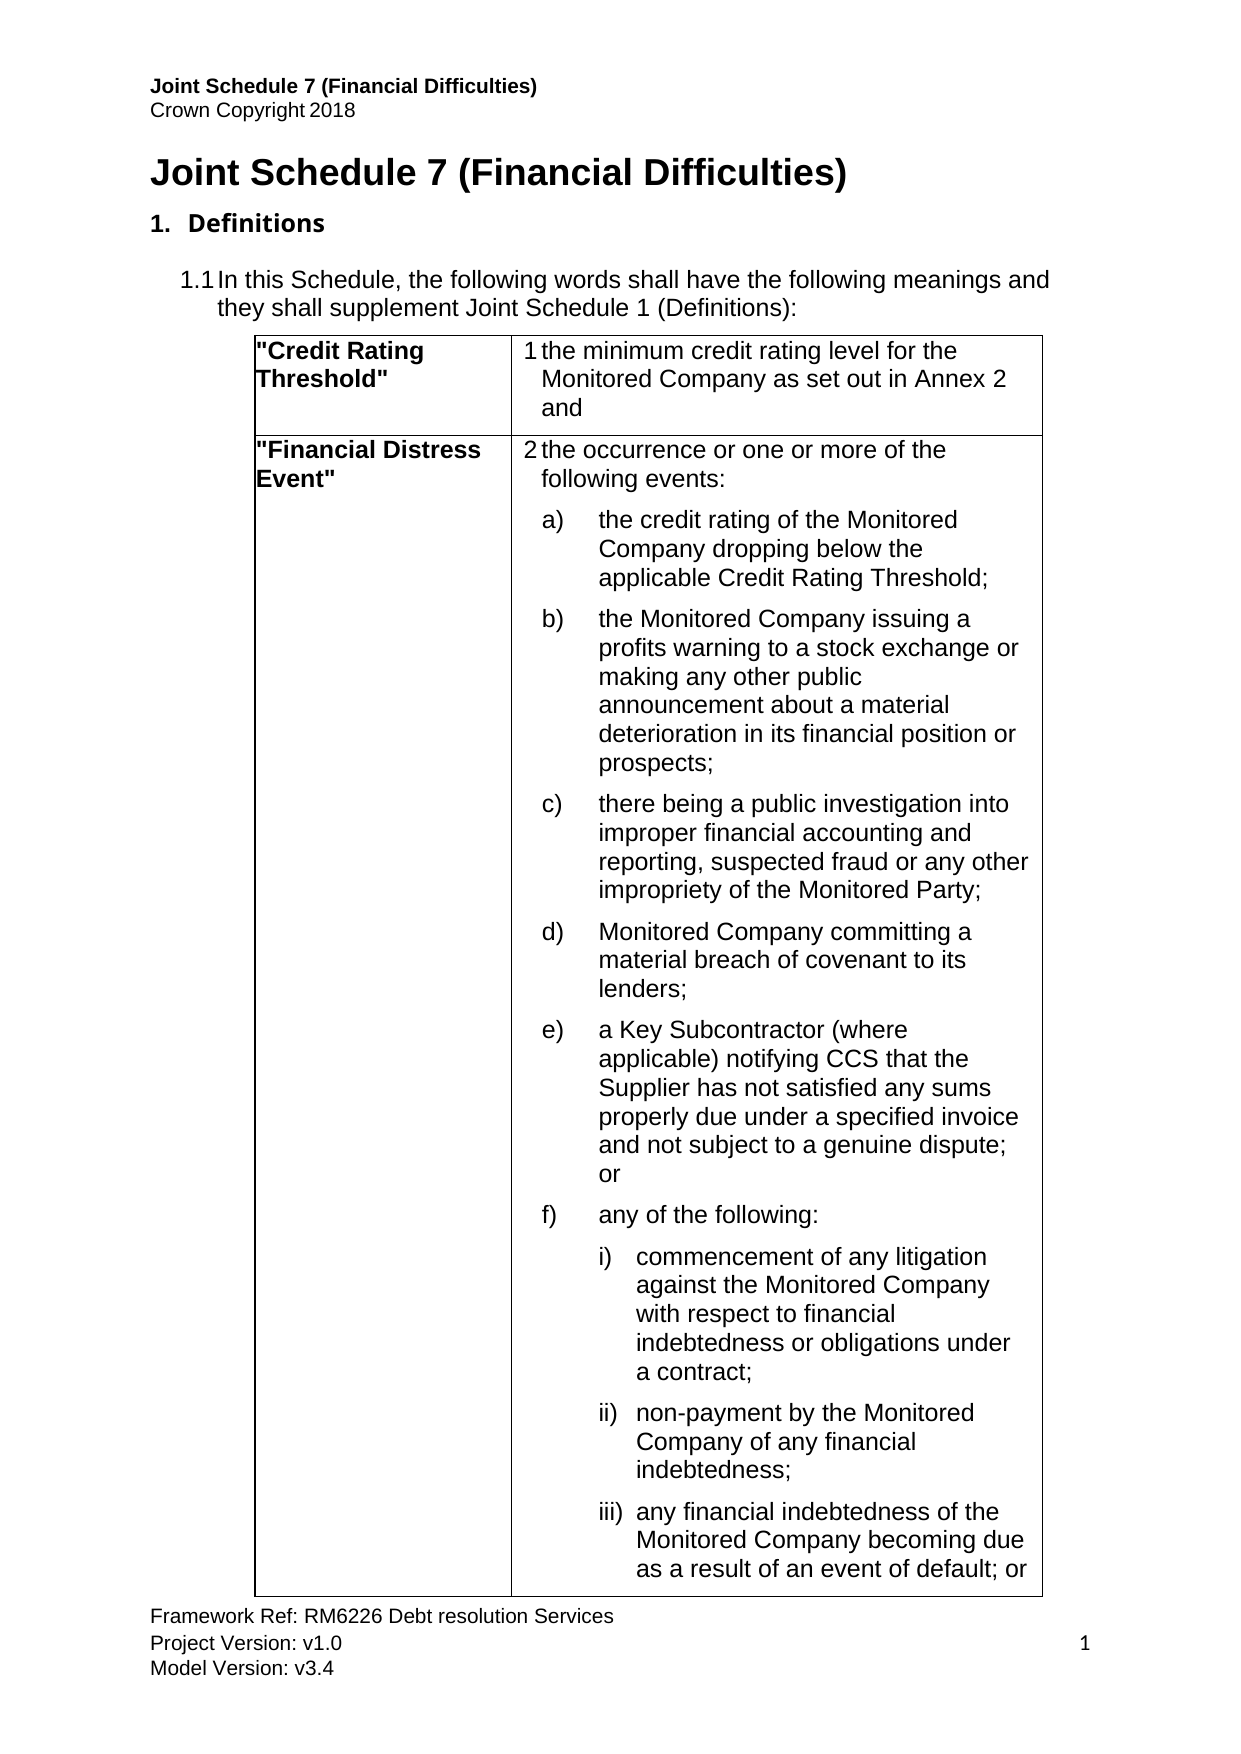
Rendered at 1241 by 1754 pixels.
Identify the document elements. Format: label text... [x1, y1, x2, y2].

table_header "Credit Rating Threshold" [256, 336, 511, 434]
table_cell the occurrence or one or more of the following events: the credit rating of the Monitored Company dropping below the applicable Credit Rating Threshold; the Monitored Company issuing a profits warning to a stock exchange or making any other public announcement about a material deterioration in its financial position or prospects; there being a public investigation into improper financial accounting and reporting, suspected fraud or any other impropriety of the Monitored Party; Monitored Company committing a material breach of covenant to its lenders; a Key Subcontractor (where applicable) notifying CCS that the Supplier has not satisfied any sums properly due under a specified invoice and not subject to a genuine dispute; or any of the following: commencement of any litigation against the Monitored Company with respect to financial indebtedness or obligations under a contract; non-payment by the Monitored Company of any financial indebtedness; any financial indebtedness of the Monitored Company becoming due as a result of an event of default; or the cancellation or suspension of any financial indebtedness in respect of the Monitored Company in each case which CCS reasonably believes (or would be likely reasonably to believe) could directly impact on the continued performance of any Contract and delivery of the Deliverables in accordance with any Call-Off Contract; [512, 436, 1042, 1596]
table_cell "Financial Distress Event" [256, 436, 511, 1596]
list In this Schedule, the following words shall have the following meanings and they shall supplement Joint Schedule 1 (Definitions): [179, 265, 1090, 322]
text Joint Schedule 7 (Financial Difficulties) [150, 150, 1090, 193]
list Definitions [150, 206, 1090, 240]
table_header the minimum credit rating level for the Monitored Company as set out in Annex 2 and [512, 336, 1042, 434]
